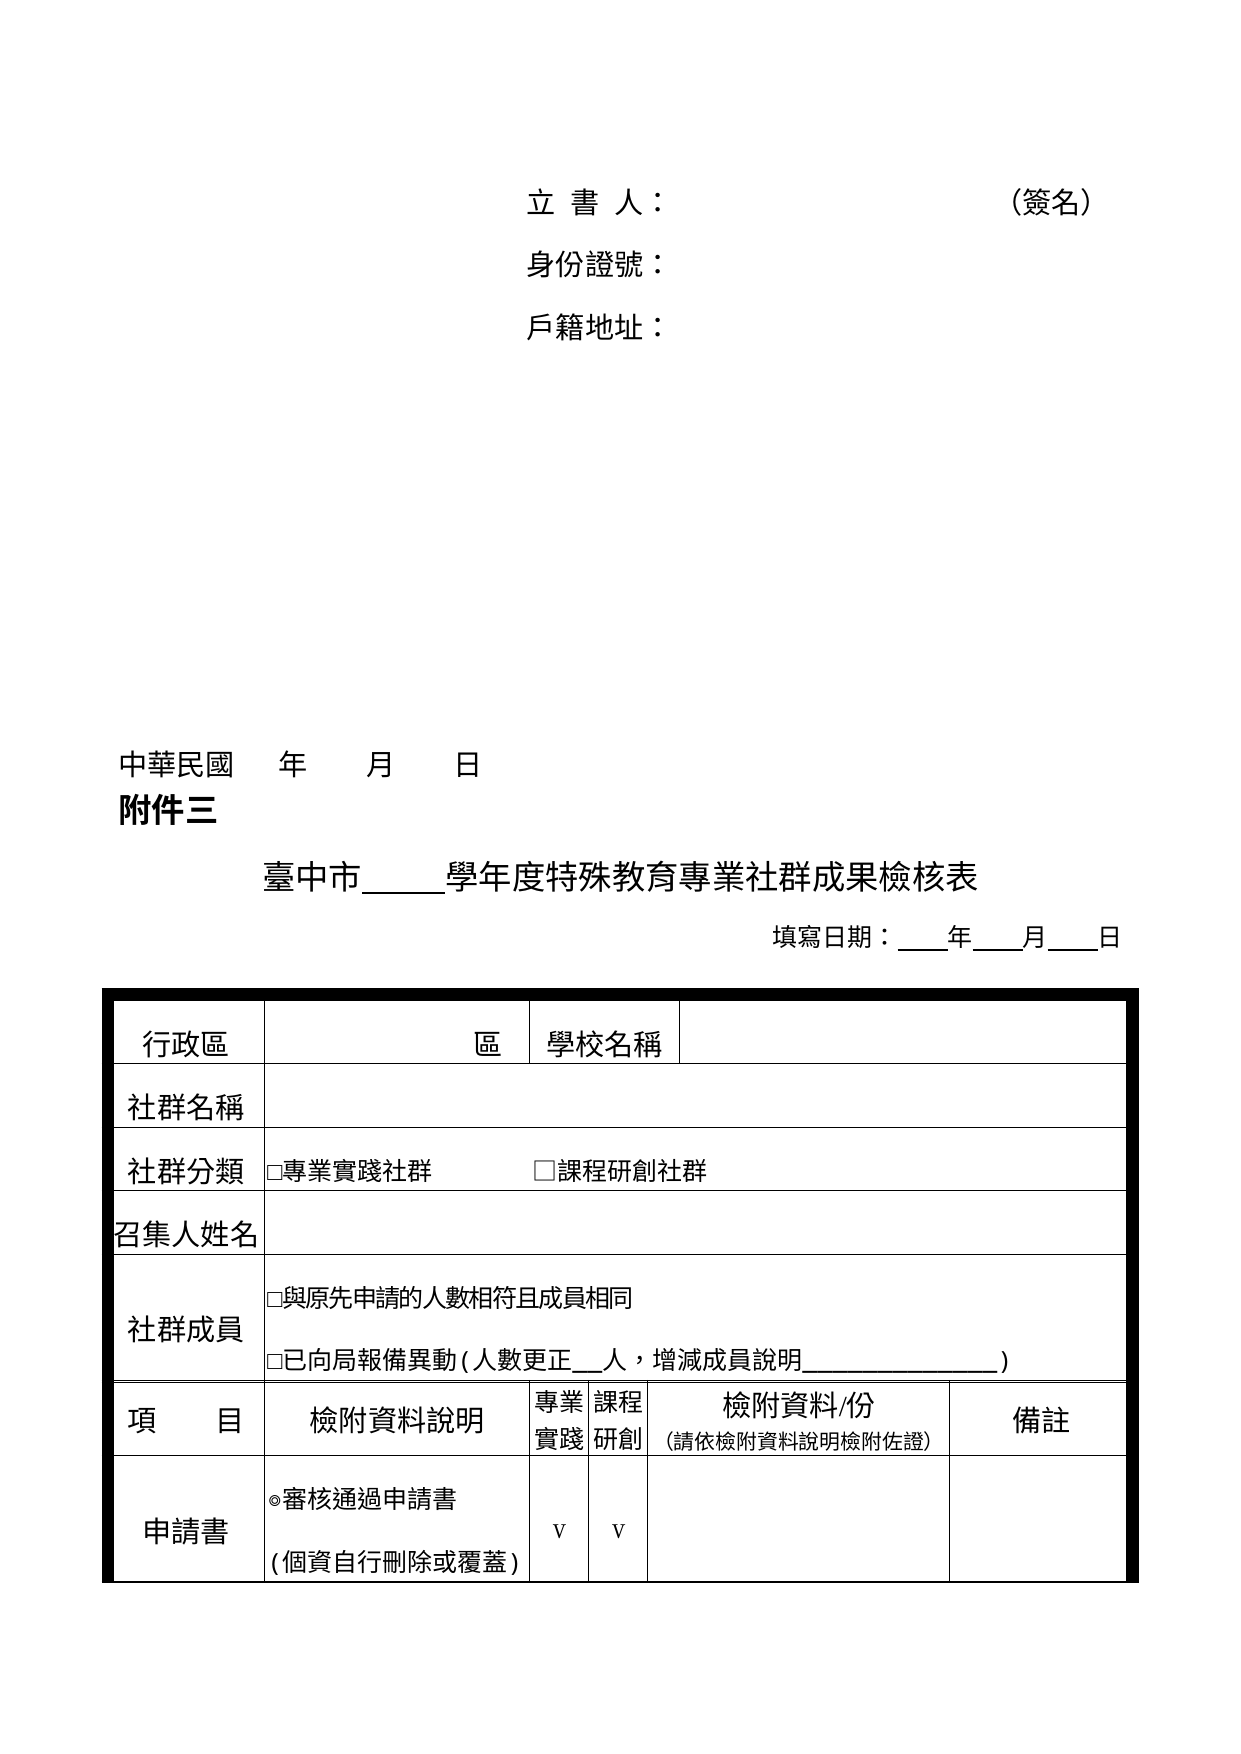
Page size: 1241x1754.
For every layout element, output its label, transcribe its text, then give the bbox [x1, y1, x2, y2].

table_cell [950, 1456, 1126, 1581]
table_cell [265, 1064, 1126, 1127]
table_cell 社群分類 [114, 1128, 264, 1190]
table_cell 項 目 [114, 1383, 264, 1455]
table_cell [265, 1191, 1126, 1254]
table_header 學校名稱 [530, 1001, 679, 1063]
table_cell 備註 [950, 1383, 1126, 1455]
table_header 行政區 [114, 1001, 264, 1063]
text 戶籍地址： [118, 284, 1122, 346]
table_cell 社群成員 [114, 1255, 264, 1380]
table_header [680, 1001, 1126, 1063]
table_cell ◎審核通過申請書 (個資自行刪除或覆蓋) [265, 1456, 529, 1581]
text 附件三 [118, 784, 1122, 832]
text 填寫日期： 年 月 日 [118, 918, 1122, 954]
table_cell 課程研創 [589, 1383, 647, 1455]
table_cell □專業實踐社群 □課程研創社群 [265, 1128, 1126, 1190]
table_header 區 [265, 1001, 529, 1063]
table_cell [648, 1456, 949, 1581]
text 身份證號： [118, 221, 1122, 284]
table_cell 社群名稱 [114, 1064, 264, 1127]
text 中華民國 年 月 日 [118, 721, 1122, 784]
text 立 書 人： （簽名） [118, 159, 1122, 221]
table_cell 申請書 [114, 1456, 264, 1581]
table_cell 專業實踐 [530, 1383, 588, 1455]
table_cell 檢附資料/份 （請依檢附資料說明檢附佐證） [648, 1383, 949, 1455]
table_cell Ⅴ [589, 1456, 647, 1581]
table_cell □與原先申請的人數相符且成員相同 □已向局報備異動(人數更正__人，增減成員說明_____________) [265, 1255, 1126, 1380]
table_cell Ⅴ [530, 1456, 588, 1581]
table_cell 召集人姓名 [114, 1191, 264, 1254]
text 臺中市 學年度特殊教育專業社群成果檢核表 [118, 851, 1122, 899]
table_cell 檢附資料說明 [265, 1383, 529, 1455]
